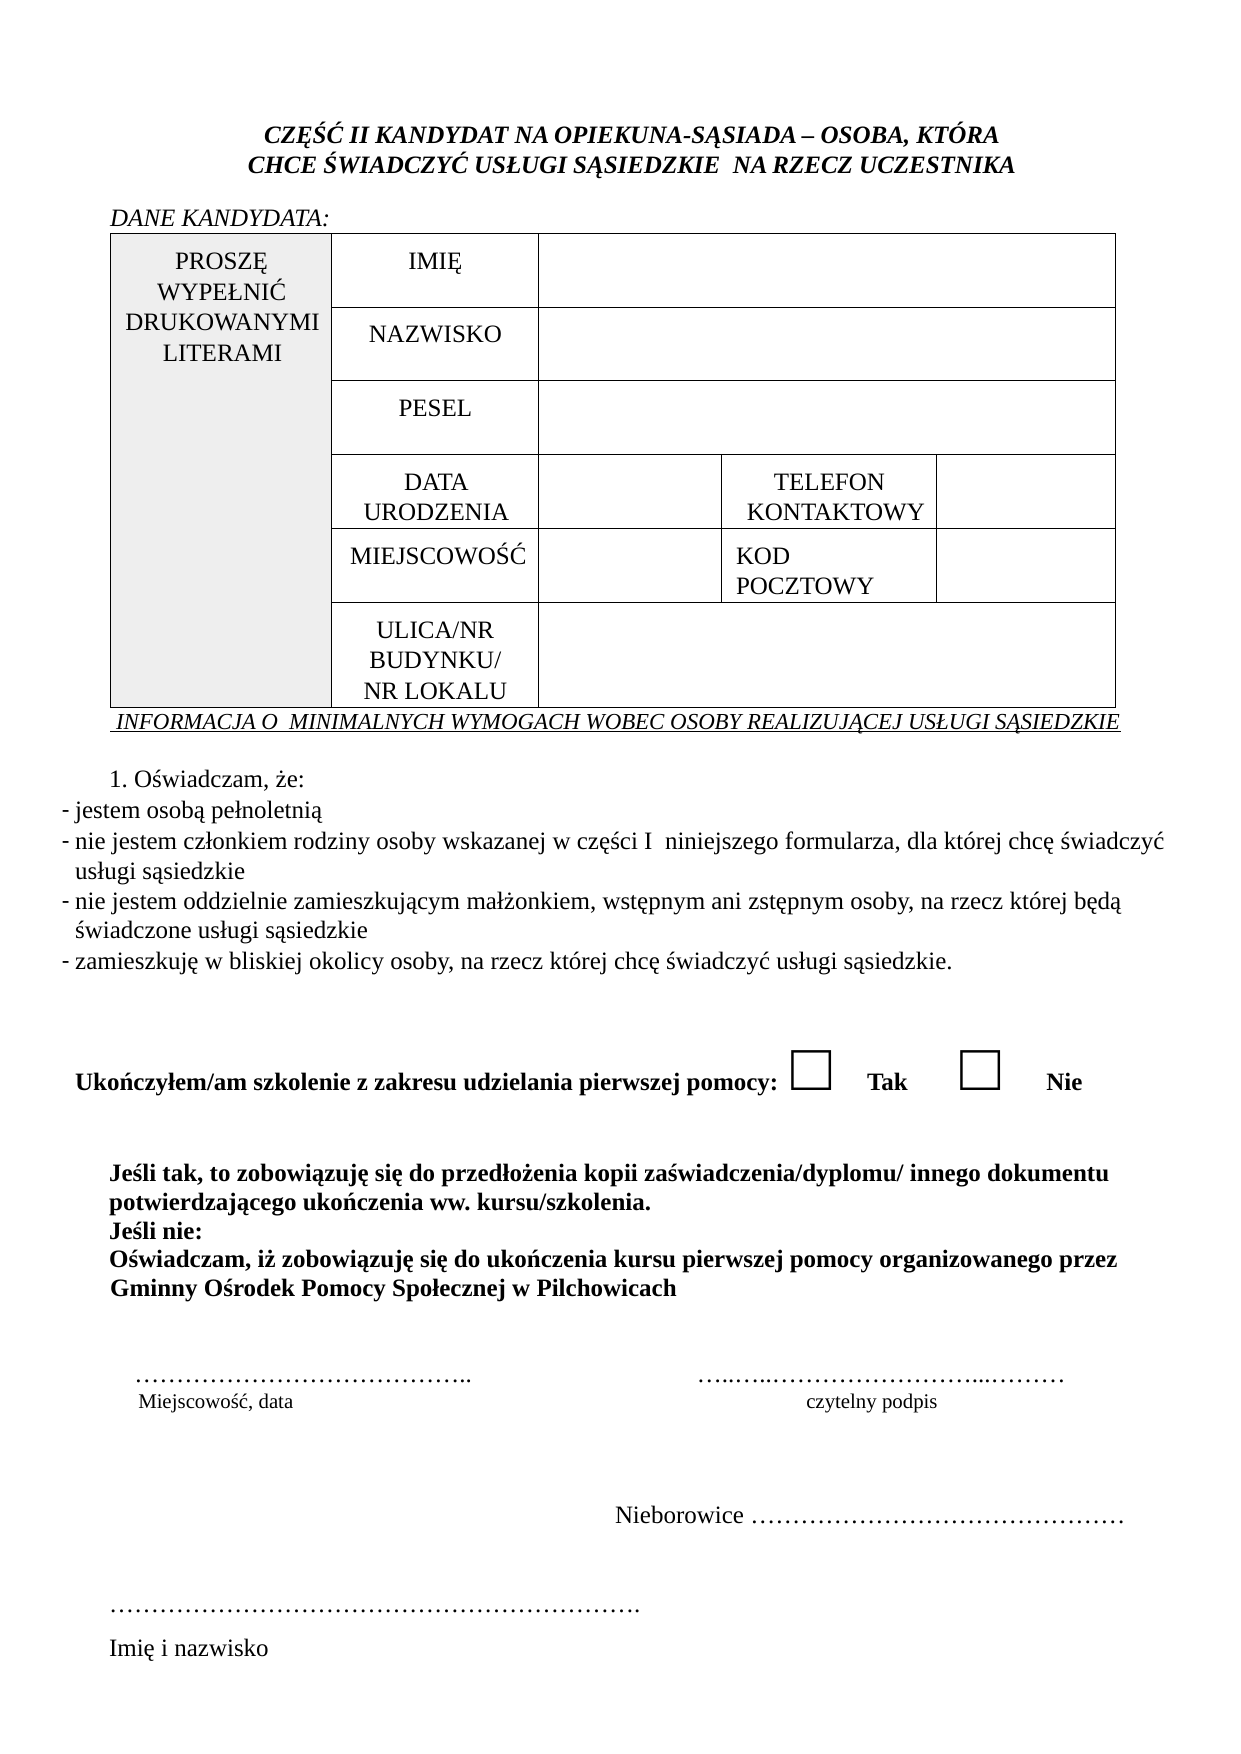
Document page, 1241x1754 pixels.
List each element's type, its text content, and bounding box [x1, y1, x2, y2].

table_cell ULICA/NR BUDYNKU/ NR LOKALU [332, 603, 538, 707]
table_header [539, 234, 1115, 307]
table_cell [937, 529, 1115, 602]
list jestem osobą pełnoletnią [62, 794, 1165, 825]
table_cell MIEJSCOWOŚĆ [332, 529, 538, 602]
table_cell NAZWISKO [332, 308, 538, 380]
table_cell TELEFON KONTAKTOWY [722, 455, 936, 528]
table_header IMIĘ [332, 234, 538, 307]
table_header PROSZĘ WYPEŁNIĆ DRUKOWANYMI LITERAMI [111, 234, 331, 707]
subtitle CZĘŚĆ II KANDYDAT NA OPIEKUNA-SĄSIADA – OSOBA, KTÓRA CHCE ŚWIADCZYĆ USŁUGI SĄSIEDZKIE NA RZECZ UCZESTNIKA [237, 121, 1030, 179]
table_cell [539, 529, 721, 602]
table_cell [539, 381, 1115, 454]
text Jeśli tak, to zobowiązuję się do przedłożenia kopii zaświadczenia/dyplomu/ innego dokumentu potwierdzającego ukończenia ww. kursu/szkolenia. [109, 1158, 1165, 1216]
text Miejscowość, data czytelny podpis [75, 1387, 1165, 1414]
subtitle DANE KANDYDATA: [110, 203, 1165, 232]
list nie jestem oddzielnie zamieszkującym małżonkiem, wstępnym ani zstępnym osoby, na rzecz której będą świadczone usługi sąsiedzkie [62, 885, 1165, 944]
table_cell [539, 603, 1115, 707]
list nie jestem członkiem rodziny osoby wskazanej w części I niniejszego formularza, dla której chcę świadczyć usługi sąsiedzkie [62, 825, 1165, 884]
text Imię i nazwisko [109, 1633, 1165, 1662]
table_cell [937, 455, 1115, 528]
table_cell PESEL [332, 381, 538, 454]
table_cell [539, 455, 721, 528]
text INFORMACJA O MINIMALNYCH WYMOGACH WOBEC OSOBY REALIZUJĄCEJ USŁUGI SĄSIEDZKIE [110, 708, 1165, 734]
text ………………………………….. …..…..……………………...……… [134, 1359, 1165, 1387]
table_cell [539, 308, 1115, 380]
table_cell DATA URODZENIA [332, 455, 538, 528]
text Oświadczam, iż zobowiązuję się do ukończenia kursu pierwszej pomocy organizowanego przez Gminny Ośrodek Pomocy Społecznej w Pilchowicach [109, 1244, 1165, 1302]
text 1. Oświadczam, że: [109, 764, 1165, 793]
text Jeśli nie: [109, 1216, 1165, 1244]
text Ukończyłem/am szkolenie z zakresu udzielania pierwszej pomocy: □ Tak □ Nie [75, 1028, 1165, 1105]
list zamieszkuję w bliskiej okolicy osoby, na rzecz której chcę świadczyć usługi sąsiedzkie. [62, 945, 1165, 975]
text Nieborowice ……………………………………… [75, 1500, 1125, 1529]
text ………………………………………………………. [109, 1589, 1165, 1618]
table_cell KOD POCZTOWY [722, 529, 936, 602]
